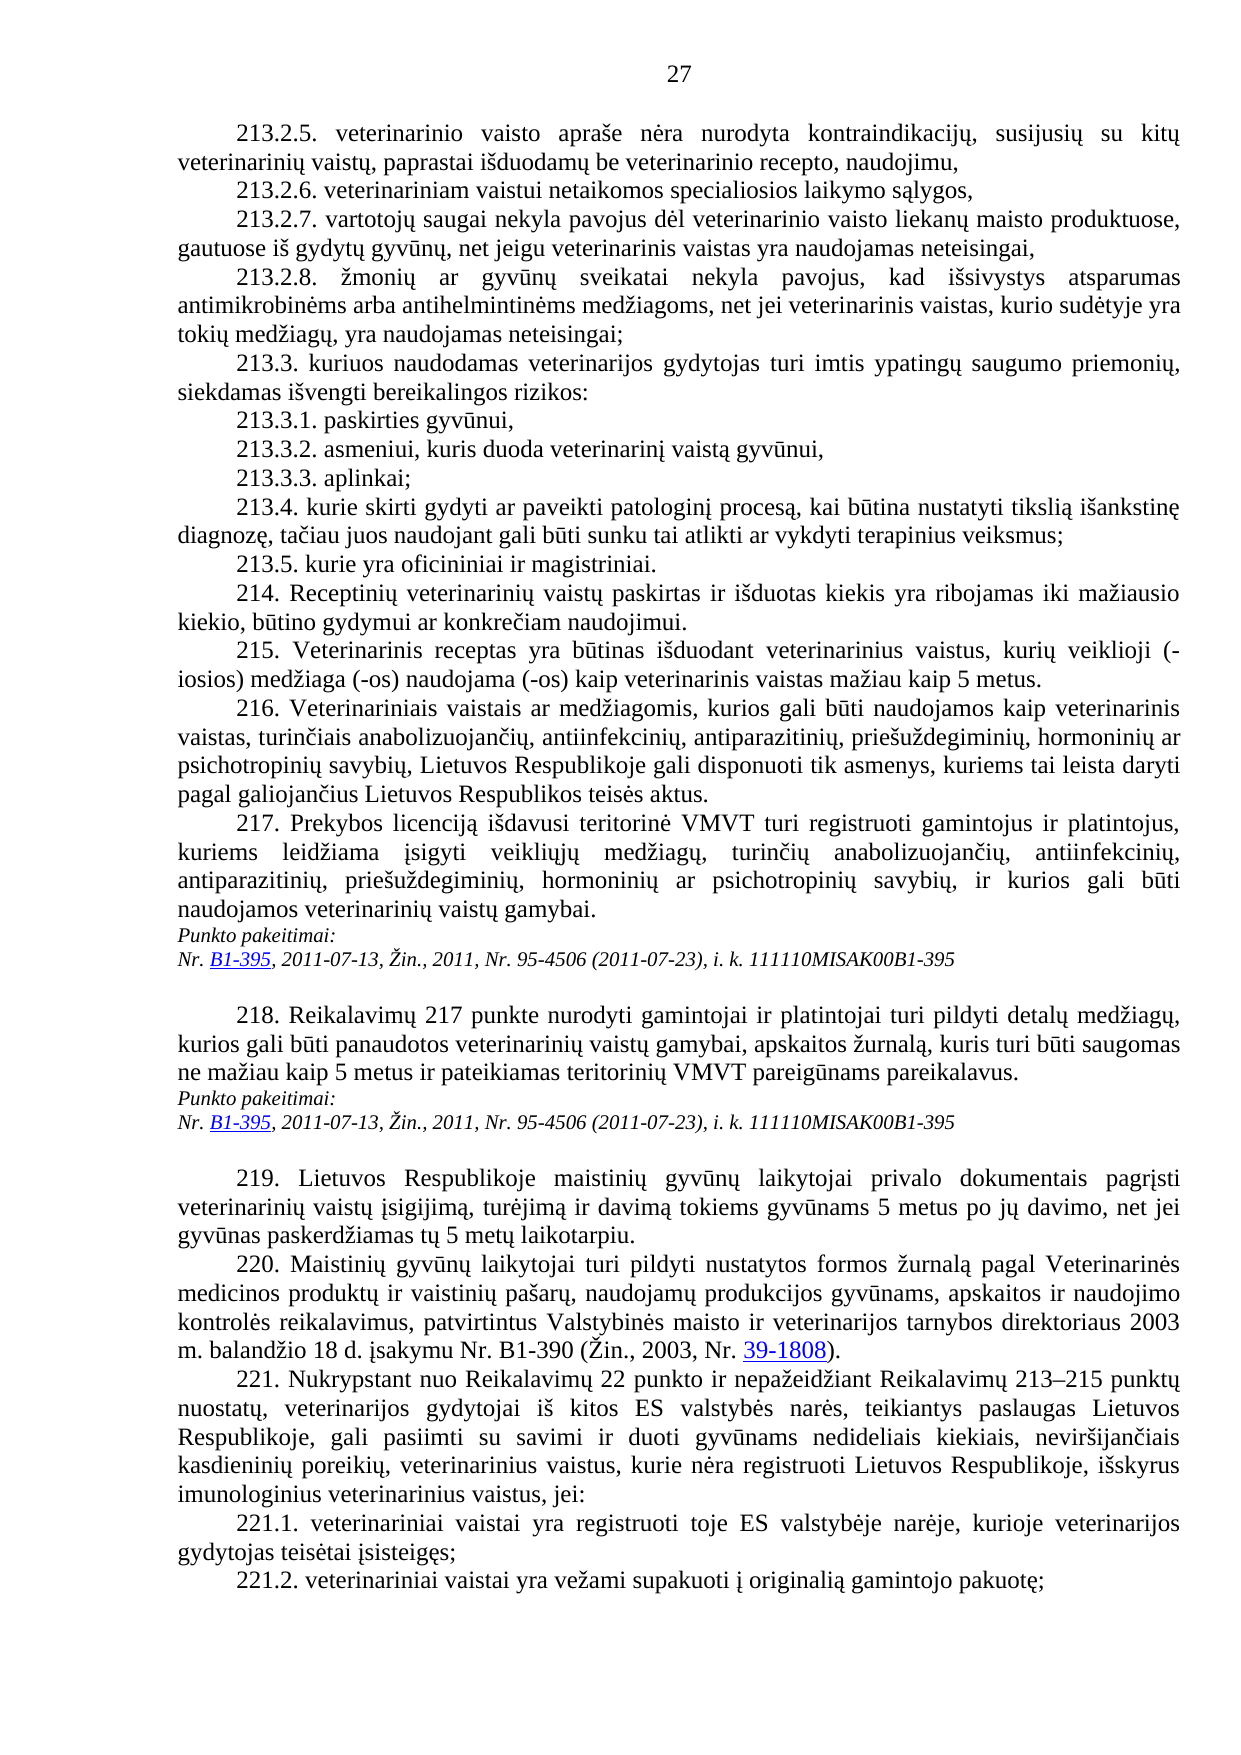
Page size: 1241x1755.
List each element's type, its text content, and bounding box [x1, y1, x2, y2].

text 221.1. veterinariniai vaistai yra registruoti toje ES valstybėje narėje, kurioje veterinarijos gydytojas teisėtai įsisteigęs; [177, 1508, 1181, 1566]
text 213.2.5. veterinarinio vaisto apraše nėra nurodyta kontraindikacijų, susijusių su kitų veterinarinių vaistų, paprastai išduodamų be veterinarinio recepto, naudojimu, [177, 118, 1181, 176]
text 217. Prekybos licenciją išdavusi teritorinė VMVT turi registruoti gamintojus ir platintojus, kuriems leidžiama įsigyti veikliųjų medžiagų, turinčių anabolizuojančių, antiinfekcinių, antiparazitinių, priešuždegiminių, hormoninių ar psichotropinių savybių, ir kurios gali būti naudojamos veterinarinių vaistų gamybai. [177, 808, 1181, 923]
text 213.5. kurie yra oficininiai ir magistriniai. [177, 549, 1181, 578]
text 220. Maistinių gyvūnų laikytojai turi pildyti nustatytos formos žurnalą pagal Veterinarinės medicinos produktų ir vaistinių pašarų, naudojamų produkcijos gyvūnams, apskaitos ir naudojimo kontrolės reikalavimus, patvirtintus Valstybinės maisto ir veterinarijos tarnybos direktoriaus 2003 m. balandžio 18 d. įsakymu Nr. B1-390 (Žin., 2003, Nr. 39-1808). [177, 1249, 1181, 1364]
text 221. Nukrypstant nuo Reikalavimų 22 punkto ir nepažeidžiant Reikalavimų 213–215 punktų nuostatų, veterinarijos gydytojai iš kitos ES valstybės narės, teikiantys paslaugas Lietuvos Respublikoje, gali pasiimti su savimi ir duoti gyvūnams nedideliais kiekiais, neviršijančiais kasdieninių poreikių, veterinarinius vaistus, kurie nėra registruoti Lietuvos Respublikoje, išskyrus imunologinius veterinarinius vaistus, jei: [177, 1364, 1181, 1508]
text 213.3.2. asmeniui, kuris duoda veterinarinį vaistą gyvūnui, [177, 434, 1181, 463]
text Nr. B1-395, 2011-07-13, Žin., 2011, Nr. 95-4506 (2011-07-23), i. k. 111110MISAK00B1-395 [177, 1110, 1181, 1134]
text Nr. B1-395, 2011-07-13, Žin., 2011, Nr. 95-4506 (2011-07-23), i. k. 111110MISAK00B1-395 [177, 947, 1181, 971]
text 216. Veterinariniais vaistais ar medžiagomis, kurios gali būti naudojamos kaip veterinarinis vaistas, turinčiais anabolizuojančių, antiinfekcinių, antiparazitinių, priešuždegiminių, hormoninių ar psichotropinių savybių, Lietuvos Respublikoje gali disponuoti tik asmenys, kuriems tai leista daryti pagal galiojančius Lietuvos Respublikos teisės aktus. [177, 693, 1181, 808]
text 219. Lietuvos Respublikoje maistinių gyvūnų laikytojai privalo dokumentais pagrįsti veterinarinių vaistų įsigijimą, turėjimą ir davimą tokiems gyvūnams 5 metus po jų davimo, net jei gyvūnas paskerdžiamas tų 5 metų laikotarpiu. [177, 1163, 1181, 1249]
text 213.3.1. paskirties gyvūnui, [177, 406, 1181, 434]
text 215. Veterinarinis receptas yra būtinas išduodant veterinarinius vaistus, kurių veiklioji (-iosios) medžiaga (-os) naudojama (-os) kaip veterinarinis vaistas mažiau kaip 5 metus. [177, 636, 1181, 693]
text 213.3.3. aplinkai; [177, 463, 1181, 492]
text 213.3. kuriuos naudodamas veterinarijos gydytojas turi imtis ypatingų saugumo priemonių, siekdamas išvengti bereikalingos rizikos: [177, 348, 1181, 406]
text 221.2. veterinariniai vaistai yra vežami supakuoti į originalią gamintojo pakuotę; [177, 1566, 1181, 1594]
text 213.2.7. vartotojų saugai nekyla pavojus dėl veterinarinio vaisto liekanų maisto produktuose, gautuose iš gydytų gyvūnų, net jeigu veterinarinis vaistas yra naudojamas neteisingai, [177, 204, 1181, 262]
text Punkto pakeitimai: [177, 923, 1181, 947]
text 214. Receptinių veterinarinių vaistų paskirtas ir išduotas kiekis yra ribojamas iki mažiausio kiekio, būtino gydymui ar konkrečiam naudojimui. [177, 578, 1181, 636]
text 218. Reikalavimų 217 punkte nurodyti gamintojai ir platintojai turi pildyti detalų medžiagų, kurios gali būti panaudotos veterinarinių vaistų gamybai, apskaitos žurnalą, kuris turi būti saugomas ne mažiau kaip 5 metus ir pateikiamas teritorinių VMVT pareigūnams pareikalavus. [177, 1000, 1181, 1086]
text 213.4. kurie skirti gydyti ar paveikti patologinį procesą, kai būtina nustatyti tikslią išankstinę diagnozę, tačiau juos naudojant gali būti sunku tai atlikti ar vykdyti terapinius veiksmus; [177, 492, 1181, 549]
text 213.2.6. veterinariniam vaistui netaikomos specialiosios laikymo sąlygos, [177, 176, 1181, 204]
text Punkto pakeitimai: [177, 1086, 1181, 1110]
text 213.2.8. žmonių ar gyvūnų sveikatai nekyla pavojus, kad išsivystys atsparumas antimikrobinėms arba antihelmintinėms medžiagoms, net jei veterinarinis vaistas, kurio sudėtyje yra tokių medžiagų, yra naudojamas neteisingai; [177, 262, 1181, 348]
